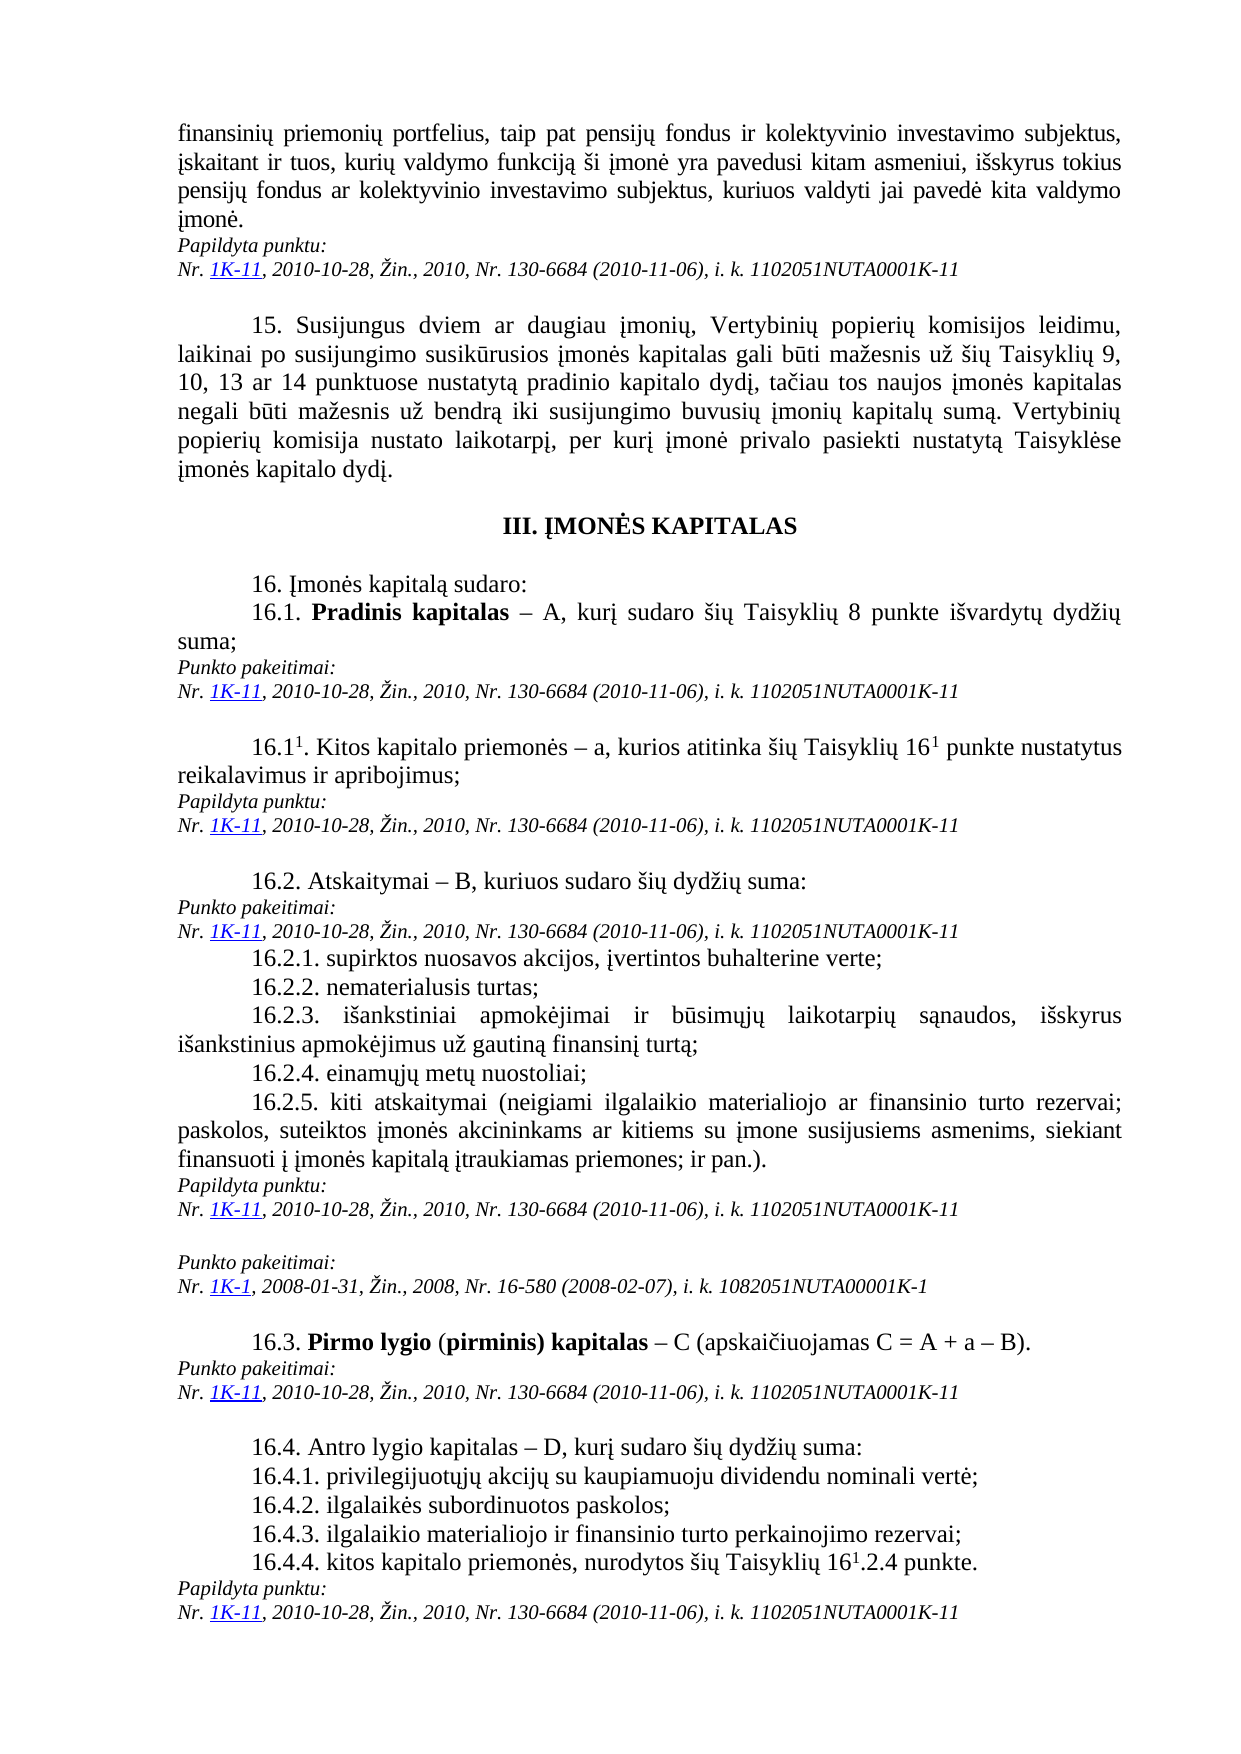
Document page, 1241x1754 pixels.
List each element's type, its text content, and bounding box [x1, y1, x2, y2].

text 15. Susijungus dviem ar daugiau įmonių, Vertybinių popierių komisijos leidimu, laikinai po susijungimo susikūrusios įmonės kapitalas gali būti mažesnis už šių Taisyklių 9, 10, 13 ar 14 punktuose nustatytą pradinio kapitalo dydį, tačiau tos naujos įmonės kapitalas negali būti mažesnis už bendrą iki susijungimo buvusių įmonių kapitalų sumą. Vertybinių popierių komisija nustato laikotarpį, per kurį įmonė privalo pasiekti nustatytą Taisyklėse įmonės kapitalo dydį. [177, 310, 1122, 482]
text Nr. 1K-11, 2010-10-28, Žin., 2010, Nr. 130-6684 (2010-11-06), i. k. 1102051NUTA0001K-11 [177, 1600, 1122, 1624]
text 16.4.2. ilgalaikės subordinuotos paskolos; [177, 1490, 1122, 1519]
text Punkto pakeitimai: [177, 1356, 1122, 1380]
text 16.2.4. einamųjų metų nuostoliai; [177, 1058, 1122, 1087]
text Nr. 1K-11, 2010-10-28, Žin., 2010, Nr. 130-6684 (2010-11-06), i. k. 1102051NUTA0001K-11 [177, 813, 1122, 837]
text 16. Įmonės kapitalą sudaro: [177, 569, 1122, 597]
text Nr. 1K-11, 2010-10-28, Žin., 2010, Nr. 130-6684 (2010-11-06), i. k. 1102051NUTA0001K-11 [177, 1197, 1122, 1221]
text 16.2.5. kiti atskaitymai (neigiami ilgalaikio materialiojo ar finansinio turto rezervai; paskolos, suteiktos įmonės akcininkams ar kitiems su įmone susijusiems asmenims, siekiant finansuoti į įmonės kapitalą įtraukiamas priemones; ir pan.). [177, 1087, 1122, 1173]
text Papildyta punktu: [177, 233, 1122, 257]
text Papildyta punktu: [177, 1576, 1122, 1600]
text Nr. 1K-1, 2008-01-31, Žin., 2008, Nr. 16-580 (2008-02-07), i. k. 1082051NUTA00001K-1 [177, 1274, 1122, 1298]
text finansinių priemonių portfelius, taip pat pensijų fondus ir kolektyvinio investavimo subjektus, įskaitant ir tuos, kurių valdymo funkciją ši įmonė yra pavedusi kitam asmeniui, išskyrus tokius pensijų fondus ar kolektyvinio investavimo subjektus, kuriuos valdyti jai pavedė kita valdymo įmonė. [177, 118, 1122, 233]
text Nr. 1K-11, 2010-10-28, Žin., 2010, Nr. 130-6684 (2010-11-06), i. k. 1102051NUTA0001K-11 [177, 257, 1122, 281]
text Punkto pakeitimai: [177, 895, 1122, 919]
text 16.2. Atskaitymai – B, kuriuos sudaro šių dydžių suma: [177, 866, 1122, 895]
text 16.2.3. išankstiniai apmokėjimai ir būsimųjų laikotarpių sąnaudos, išskyrus išankstinius apmokėjimus už gautiną finansinį turtą; [177, 1001, 1122, 1058]
text Punkto pakeitimai: [177, 1250, 1122, 1274]
text Papildyta punktu: [177, 789, 1122, 813]
text 16.2.1. supirktos nuosavos akcijos, įvertintos buhalterine verte; [177, 943, 1122, 972]
text 16.1. Pradinis kapitalas – A, kurį sudaro šių Taisyklių 8 punkte išvardytų dydžių suma; [177, 597, 1122, 655]
text 16.3. Pirmo lygio (pirminis) kapitalas – C (apskaičiuojamas C = A + a – B). [177, 1327, 1122, 1356]
text 16.4. Antro lygio kapitalas – D, kurį sudaro šių dydžių suma: [177, 1432, 1122, 1461]
text 16.2.2. nematerialusis turtas; [177, 972, 1122, 1001]
text 16.11. Kitos kapitalo priemonės – a, kurios atitinka šių Taisyklių 161 punkte nustatytus reikalavimus ir apribojimus; [177, 732, 1122, 789]
text Nr. 1K-11, 2010-10-28, Žin., 2010, Nr. 130-6684 (2010-11-06), i. k. 1102051NUTA0001K-11 [177, 919, 1122, 943]
text 16.4.4. kitos kapitalo priemonės, nurodytos šių Taisyklių 161.2.4 punkte. [177, 1547, 1122, 1576]
text Nr. 1K-11, 2010-10-28, Žin., 2010, Nr. 130-6684 (2010-11-06), i. k. 1102051NUTA0001K-11 [177, 679, 1122, 703]
text III. ĮMONĖS KAPITALAS [177, 511, 1122, 540]
text 16.4.3. ilgalaikio materialiojo ir finansinio turto perkainojimo rezervai; [177, 1519, 1122, 1547]
text 16.4.1. privilegijuotųjų akcijų su kaupiamuoju dividendu nominali vertė; [177, 1461, 1122, 1490]
text Papildyta punktu: [177, 1173, 1122, 1197]
text Punkto pakeitimai: [177, 655, 1122, 679]
text Nr. 1K-11, 2010-10-28, Žin., 2010, Nr. 130-6684 (2010-11-06), i. k. 1102051NUTA0001K-11 [177, 1380, 1122, 1404]
